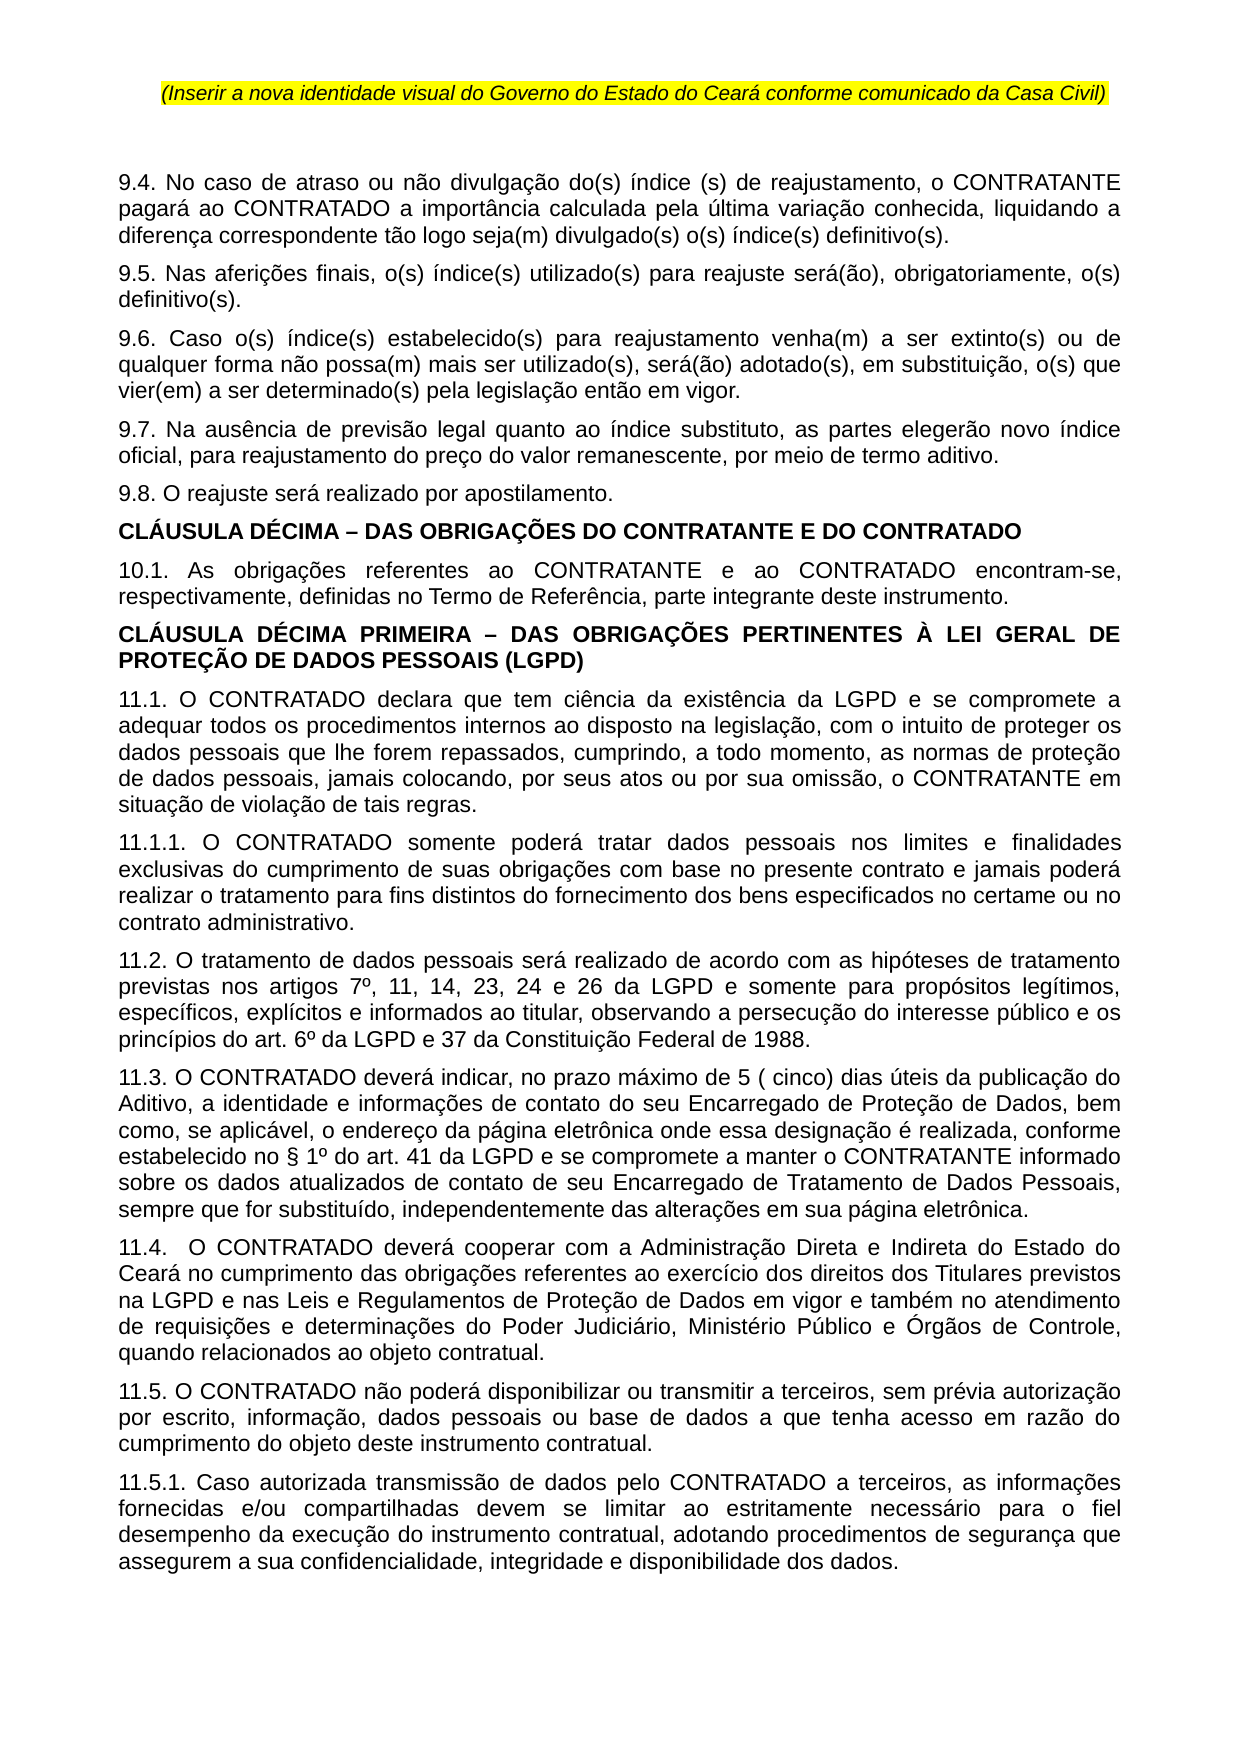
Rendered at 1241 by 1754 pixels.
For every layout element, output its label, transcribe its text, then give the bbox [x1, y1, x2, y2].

list 9.5. Nas aferições finais, o(s) índice(s) utilizado(s) para reajuste será(ão), obrigatoriamente, o(s) definitivo(s). [118, 260, 1122, 313]
list 11.1.1. O CONTRATADO somente poderá tratar dados pessoais nos limites e finalidades exclusivas do cumprimento de suas obrigações com base no presente contrato e jamais poderá realizar o tratamento para fins distintos do fornecimento dos bens especificados no certame ou no contrato administrativo. [118, 829, 1122, 935]
text 11.5.1. Caso autorizada transmissão de dados pelo CONTRATADO a terceiros, as informações fornecidas e/ou compartilhadas devem se limitar ao estritamente necessário para o fiel desempenho da execução do instrumento contratual, adotando procedimentos de segurança que assegurem a sua confidencialidade, integridade e disponibilidade dos dados. [118, 1468, 1122, 1574]
text CLÁUSULA DÉCIMA PRIMEIRA – DAS OBRIGAÇÕES PERTINENTES À LEI GERAL DE PROTEÇÃO DE DADOS PESSOAIS (LGPD) [118, 621, 1122, 674]
list 11.2. O tratamento de dados pessoais será realizado de acordo com as hipóteses de tratamento previstas nos artigos 7º, 11, 14, 23, 24 e 26 da LGPD e somente para propósitos legítimos, específicos, explícitos e informados ao titular, observando a persecução do interesse público e os princípios do art. 6º da LGPD e 37 da Constituição Federal de 1988. [118, 947, 1122, 1052]
text 9.8. O reajuste será realizado por apostilamento. [118, 480, 1122, 506]
text 9.7. Na ausência de previsão legal quanto ao índice substituto, as partes elegerão novo índice oficial, para reajustamento do preço do valor remanescente, por meio de termo aditivo. [118, 416, 1122, 468]
list 11.4. O CONTRATADO deverá cooperar com a Administração Direta e Indireta do Estado do Ceará no cumprimento das obrigações referentes ao exercício dos direitos dos Titulares previstos na LGPD e nas Leis e Regulamentos de Proteção de Dados em vigor e também no atendimento de requisições e determinações do Poder Judiciário, Ministério Público e Órgãos de Controle, quando relacionados ao objeto contratual. [118, 1234, 1122, 1366]
list 11.5. O CONTRATADO não poderá disponibilizar ou transmitir a terceiros, sem prévia autorização por escrito, informação, dados pessoais ou base de dados a que tenha acesso em razão do cumprimento do objeto deste instrumento contratual. [118, 1378, 1122, 1457]
text CLÁUSULA DÉCIMA – DAS OBRIGAÇÕES DO CONTRATANTE E DO CONTRATADO [118, 518, 1122, 545]
text 9.4. No caso de atraso ou não divulgação do(s) índice (s) de reajustamento, o CONTRATANTE pagará ao CONTRATADO a importância calculada pela última variação conhecida, liquidando a diferença correspondente tão logo seja(m) divulgado(s) o(s) índice(s) definitivo(s). [118, 169, 1122, 248]
text 9.6. Caso o(s) índice(s) estabelecido(s) para reajustamento venha(m) a ser extinto(s) ou de qualquer forma não possa(m) mais ser utilizado(s), será(ão) adotado(s), em substituição, o(s) que vier(em) a ser determinado(s) pela legislação então em vigor. [118, 324, 1122, 404]
list 11.1. O CONTRATADO declara que tem ciência da existência da LGPD e se compromete a adequar todos os procedimentos internos ao disposto na legislação, com o intuito de proteger os dados pessoais que lhe forem repassados, cumprindo, a todo momento, as normas de proteção de dados pessoais, jamais colocando, por seus atos ou por sua omissão, o CONTRATANTE em situação de violação de tais regras. [118, 686, 1122, 817]
text 10.1. As obrigações referentes ao CONTRATANTE e ao CONTRATADO encontram-se, respectivamente, definidas no Termo de Referência, parte integrante deste instrumento. [118, 557, 1122, 609]
list 11.3. O CONTRATADO deverá indicar, no prazo máximo de 5 ( cinco) dias úteis da publicação do Aditivo, a identidade e informações de contato do seu Encarregado de Proteção de Dados, bem como, se aplicável, o endereço da página eletrônica onde essa designação é realizada, conforme estabelecido no § 1º do art. 41 da LGPD e se compromete a manter o CONTRATANTE informado sobre os dados atualizados de contato de seu Encarregado de Tratamento de Dados Pessoais, sempre que for substituído, independentemente das alterações em sua página eletrônica. [118, 1064, 1122, 1222]
